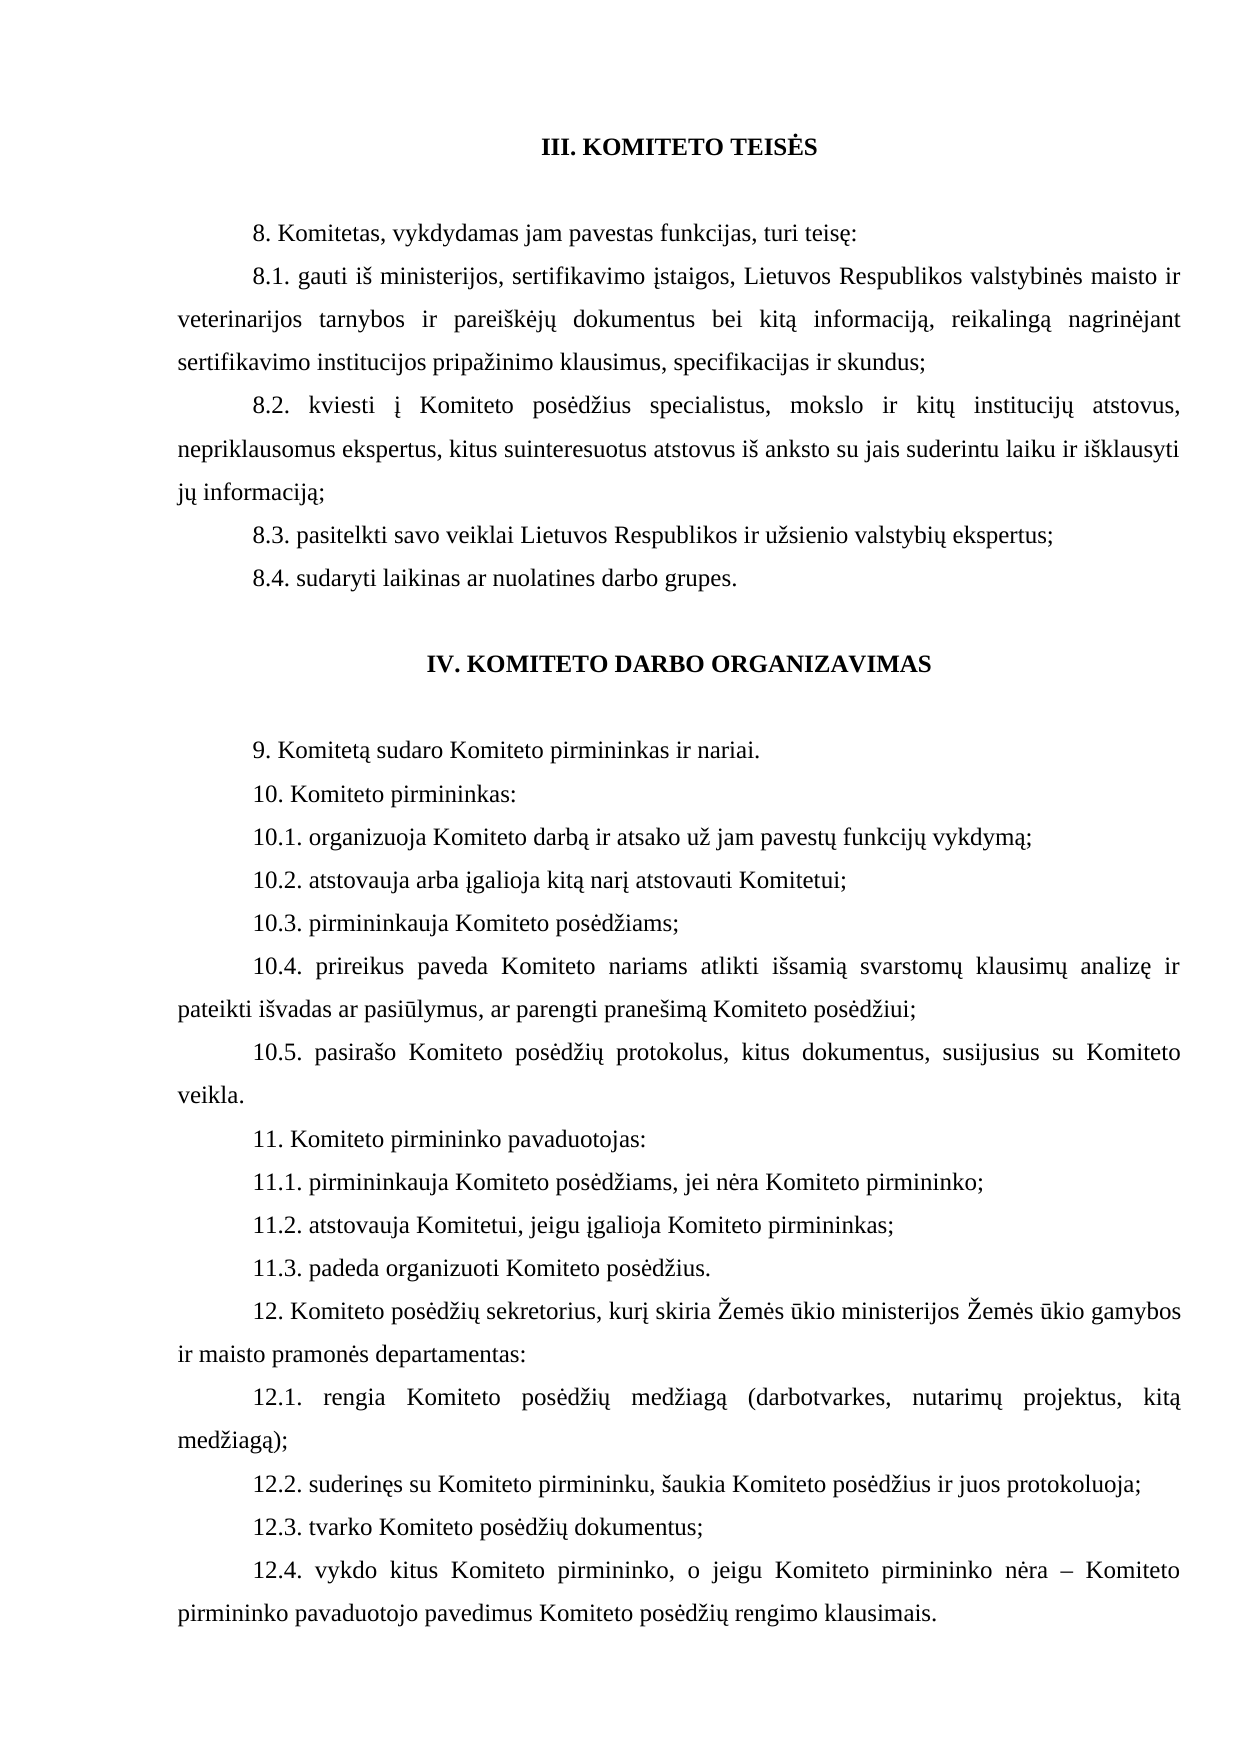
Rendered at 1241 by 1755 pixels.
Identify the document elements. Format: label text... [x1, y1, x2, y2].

text 8.2. kviesti į Komiteto posėdžius specialistus, mokslo ir kitų institucijų atstovus, nepriklausomus ekspertus, kitus suinteresuotus atstovus iš anksto su jais suderintu laiku ir išklausyti jų informaciją; [177, 391, 1181, 506]
text 11. Komiteto pirmininko pavaduotojas: [177, 1124, 1181, 1152]
text 8.1. gauti iš ministerijos, sertifikavimo įstaigos, Lietuvos Respublikos valstybinės maisto ir veterinarijos tarnybos ir pareiškėjų dokumentus bei kitą informaciją, reikalingą nagrinėjant sertifikavimo institucijos pripažinimo klausimus, specifikacijas ir skundus; [177, 261, 1181, 376]
text 10. Komiteto pirmininkas: [177, 779, 1181, 807]
text 8.3. pasitelkti savo veiklai Lietuvos Respublikos ir užsienio valstybių ekspertus; [177, 520, 1181, 549]
text 12.4. vykdo kitus Komiteto pirmininko, o jeigu Komiteto pirmininko nėra – Komiteto pirmininko pavaduotojo pavedimus Komiteto posėdžių rengimo klausimais. [177, 1555, 1181, 1627]
text 11.1. pirmininkauja Komiteto posėdžiams, jei nėra Komiteto pirmininko; [177, 1167, 1181, 1196]
text 12.2. suderinęs su Komiteto pirmininku, šaukia Komiteto posėdžius ir juos protokoluoja; [177, 1469, 1181, 1497]
text IV. KOMITETO DARBO ORGANIZAVIMAS [177, 649, 1181, 678]
text 10.2. atstovauja arba įgalioja kitą narį atstovauti Komitetui; [177, 865, 1181, 894]
text 10.4. prireikus paveda Komiteto nariams atlikti išsamią svarstomų klausimų analizę ir pateikti išvadas ar pasiūlymus, ar parengti pranešimą Komiteto posėdžiui; [177, 951, 1181, 1023]
text 11.2. atstovauja Komitetui, jeigu įgalioja Komiteto pirmininkas; [177, 1210, 1181, 1239]
text 11.3. padeda organizuoti Komiteto posėdžius. [177, 1253, 1181, 1282]
text 12.1. rengia Komiteto posėdžių medžiagą (darbotvarkes, nutarimų projektus, kitą medžiagą); [177, 1382, 1181, 1454]
text 8. Komitetas, vykdydamas jam pavestas funkcijas, turi teisę: [177, 218, 1181, 247]
text 10.5. pasirašo Komiteto posėdžių protokolus, kitus dokumentus, susijusius su Komiteto veikla. [177, 1037, 1181, 1109]
text 12.3. tvarko Komiteto posėdžių dokumentus; [177, 1512, 1181, 1541]
text 10.3. pirmininkauja Komiteto posėdžiams; [177, 908, 1181, 937]
text 9. Komitetą sudaro Komiteto pirmininkas ir nariai. [177, 736, 1181, 764]
text III. KOMITETO TEISĖS [177, 132, 1181, 161]
text 10.1. organizuoja Komiteto darbą ir atsako už jam pavestų funkcijų vykdymą; [177, 822, 1181, 851]
text 12. Komiteto posėdžių sekretorius, kurį skiria Žemės ūkio ministerijos Žemės ūkio gamybos ir maisto pramonės departamentas: [177, 1296, 1181, 1368]
text 8.4. sudaryti laikinas ar nuolatines darbo grupes. [177, 563, 1181, 592]
